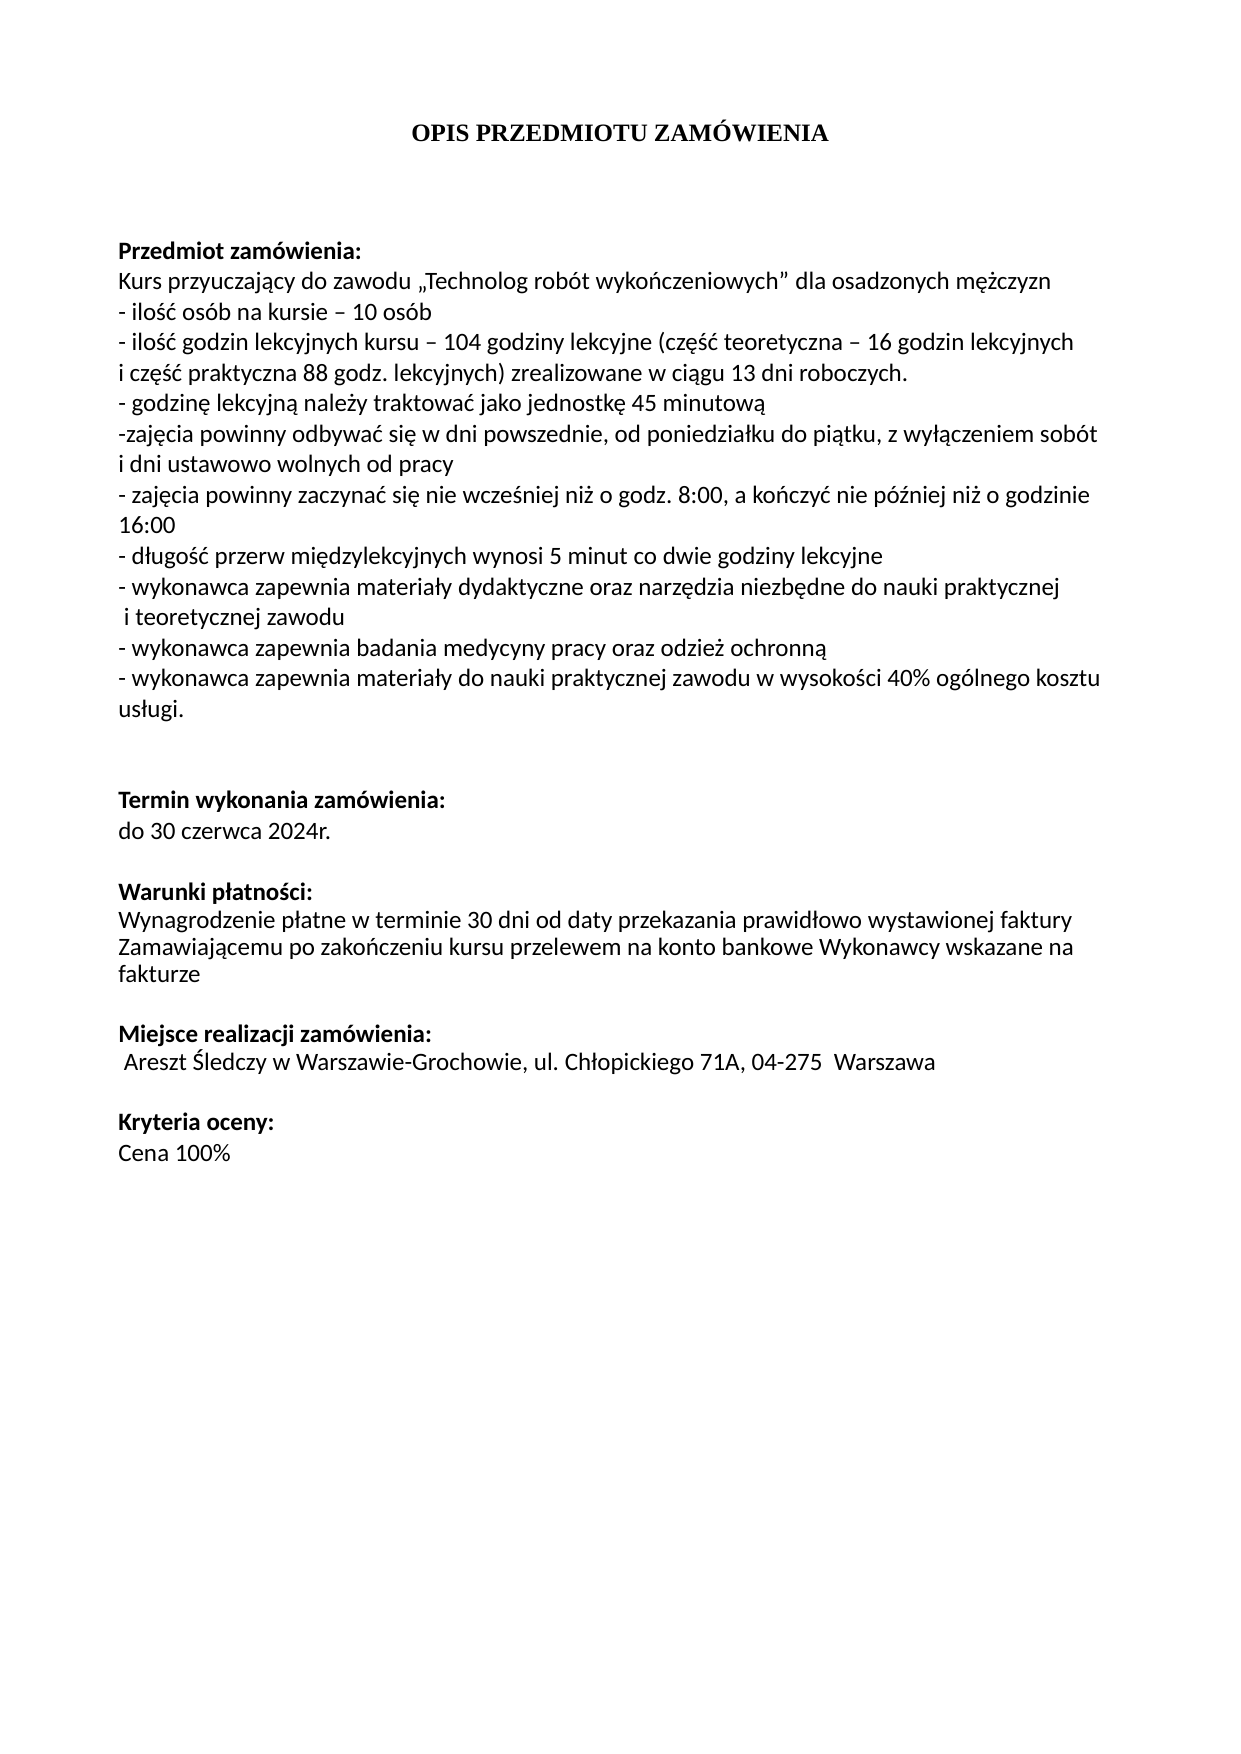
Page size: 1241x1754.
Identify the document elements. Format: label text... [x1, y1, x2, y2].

text - wykonawca zapewnia materiały dydaktyczne oraz narzędzia niezbędne do nauki praktycznej [118, 571, 1122, 601]
text - godzinę lekcyjną należy traktować jako jednostkę 45 minutową [118, 387, 1122, 418]
text -zajęcia powinny odbywać się w dni powszednie, od poniedziałku do piątku, z wyłączeniem sobót [118, 418, 1122, 448]
text Termin wykonania zamówienia: [118, 784, 1122, 815]
text - ilość godzin lekcyjnych kursu – 104 godziny lekcyjne (część teoretyczna – 16 godzin lekcyjnych i część praktyczna 88 godz. lekcyjnych) zrealizowane w ciągu 13 dni roboczych. [118, 326, 1122, 387]
text Wynagrodzenie płatne w terminie 30 dni od daty przekazania prawidłowo wystawionej faktury Zamawiającemu po zakończeniu kursu przelewem na konto bankowe Wykonawcy wskazane na fakturze [118, 906, 1122, 988]
text Miejsce realizacji zamówienia: [118, 1018, 1122, 1049]
text Kurs przyuczający do zawodu „Technolog robót wykończeniowych” dla osadzonych mężczyzn [118, 265, 1122, 296]
text Przedmiot zamówienia: [118, 235, 1122, 265]
text - wykonawca zapewnia badania medycyny pracy oraz odzież ochronną [118, 632, 1122, 662]
text i dni ustawowo wolnych od pracy [118, 448, 1122, 479]
text - długość przerw międzylekcyjnych wynosi 5 minut co dwie godziny lekcyjne [118, 540, 1122, 571]
text - wykonawca zapewnia materiały do nauki praktycznej zawodu w wysokości 40% ogólnego kosztu usługi. [118, 662, 1122, 723]
subtitle Areszt Śledczy w Warszawie-Grochowie, ul. Chłopickiego 71A, 04-275 Warszawa [118, 1049, 1122, 1076]
text - zajęcia powinny zaczynać się nie wcześniej niż o godz. 8:00, a kończyć nie później niż o godzinie 16:00 [118, 479, 1122, 540]
text Warunki płatności: [118, 876, 1122, 906]
text Kryteria oceny: [118, 1106, 1122, 1137]
text Cena 100% [118, 1137, 1122, 1167]
text do 30 czerwca 2024r. [118, 815, 1122, 845]
text - ilość osób na kursie – 10 osób [118, 296, 1122, 326]
text i teoretycznej zawodu [118, 601, 1122, 632]
text OPIS PRZEDMIOTU ZAMÓWIENIA [118, 118, 1122, 147]
